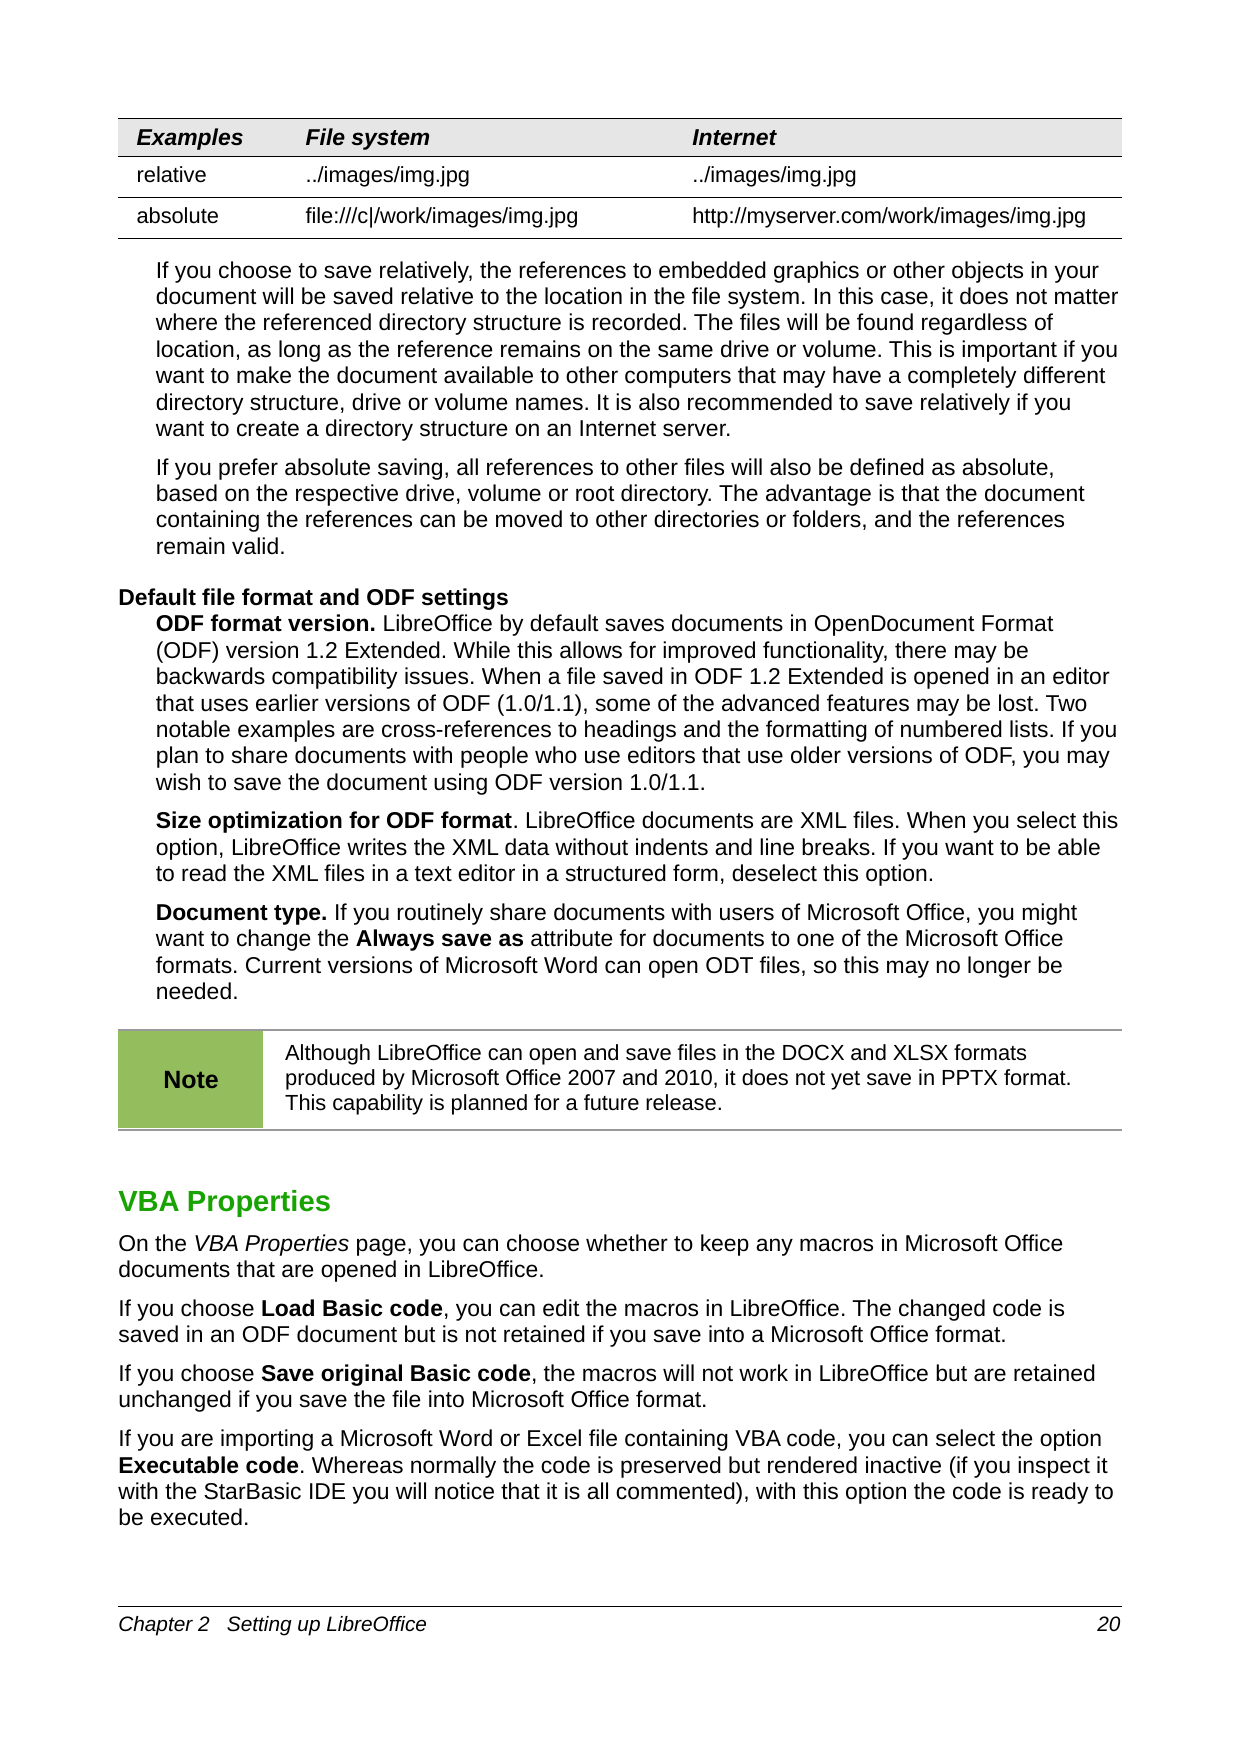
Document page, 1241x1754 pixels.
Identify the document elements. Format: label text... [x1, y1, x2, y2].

text If you choose Load Basic code, you can edit the macros in LibreOffice. The changed code is saved in an ODF document but is not retained if you save into a Microsoft Office format. [118, 1295, 1122, 1348]
table_header Although LibreOffice can open and save files in the DOCX and XLSX formats produced by Microsoft Office 2007 and 2010, it does not yet save in PPTX format. This capability is planned for a future release. [264, 1031, 1122, 1128]
table_cell absolute [118, 198, 287, 238]
text Size optimization for ODF format. LibreOffice documents are XML files. When you select this option, LibreOffice writes the XML data without indents and line breaks. If you want to be able to read the XML files in a text editor in a structured form, deselect this option. [156, 807, 1122, 886]
text Default file format and ODF settings [118, 584, 1122, 610]
table_cell file:///c|/work/images/img.jpg [287, 198, 674, 238]
subtitle VBA Properties [118, 1184, 1122, 1217]
text If you choose Save original Basic code, the macros will not work in LibreOffice but are retained unchanged if you save the file into Microsoft Office format. [118, 1360, 1122, 1413]
text Document type. If you routinely share documents with users of Microsoft Office, you might want to change the Always save as attribute for documents to one of the Microsoft Office formats. Current versions of Microsoft Word can open ODT files, so this may no longer be needed. [156, 899, 1122, 1004]
table_cell ../images/img.jpg [287, 157, 674, 197]
table_header Note [118, 1031, 263, 1128]
text On the VBA Properties page, you can choose whether to keep any macros in Microsoft Office documents that are opened in LibreOffice. [118, 1230, 1122, 1282]
table_cell relative [118, 157, 287, 197]
text If you are importing a Microsoft Word or Excel file containing VBA code, you can select the option Executable code. Whereas normally the code is preserved but rendered inactive (if you inspect it with the StarBasic IDE you will notice that it is all commented), with this option the code is ready to be executed. [118, 1425, 1122, 1531]
text If you prefer absolute saving, all references to other files will also be defined as absolute, based on the respective drive, volume or root directory. The advantage is that the document containing the references can be moved to other directories or folders, and the references remain valid. [156, 454, 1122, 559]
table_header Examples [118, 119, 287, 156]
table_cell ../images/img.jpg [674, 157, 1122, 197]
table_header File system [287, 119, 674, 156]
table_cell http://myserver.com/work/images/img.jpg [674, 198, 1122, 238]
text If you choose to save relatively, the references to embedded graphics or other objects in your document will be saved relative to the location in the file system. In this case, it does not matter where the referenced directory structure is recorded. The files will be found regardless of location, as long as the reference remains on the same drive or volume. This is important if you want to make the document available to other computers that may have a completely different directory structure, drive or volume names. It is also recommended to save relatively if you want to create a directory structure on an Internet server. [156, 257, 1122, 441]
table_header Internet [674, 119, 1122, 156]
text ODF format version. LibreOffice by default saves documents in OpenDocument Format (ODF) version 1.2 Extended. While this allows for improved functionality, there may be backwards compatibility issues. When a file saved in ODF 1.2 Extended is opened in an editor that uses earlier versions of ODF (1.0/1.1), some of the advanced features may be lost. Two notable examples are cross-references to headings and the formatting of numbered lists. If you plan to share documents with people who use editors that use older versions of ODF, you may wish to save the document using ODF version 1.0/1.1. [156, 610, 1122, 795]
